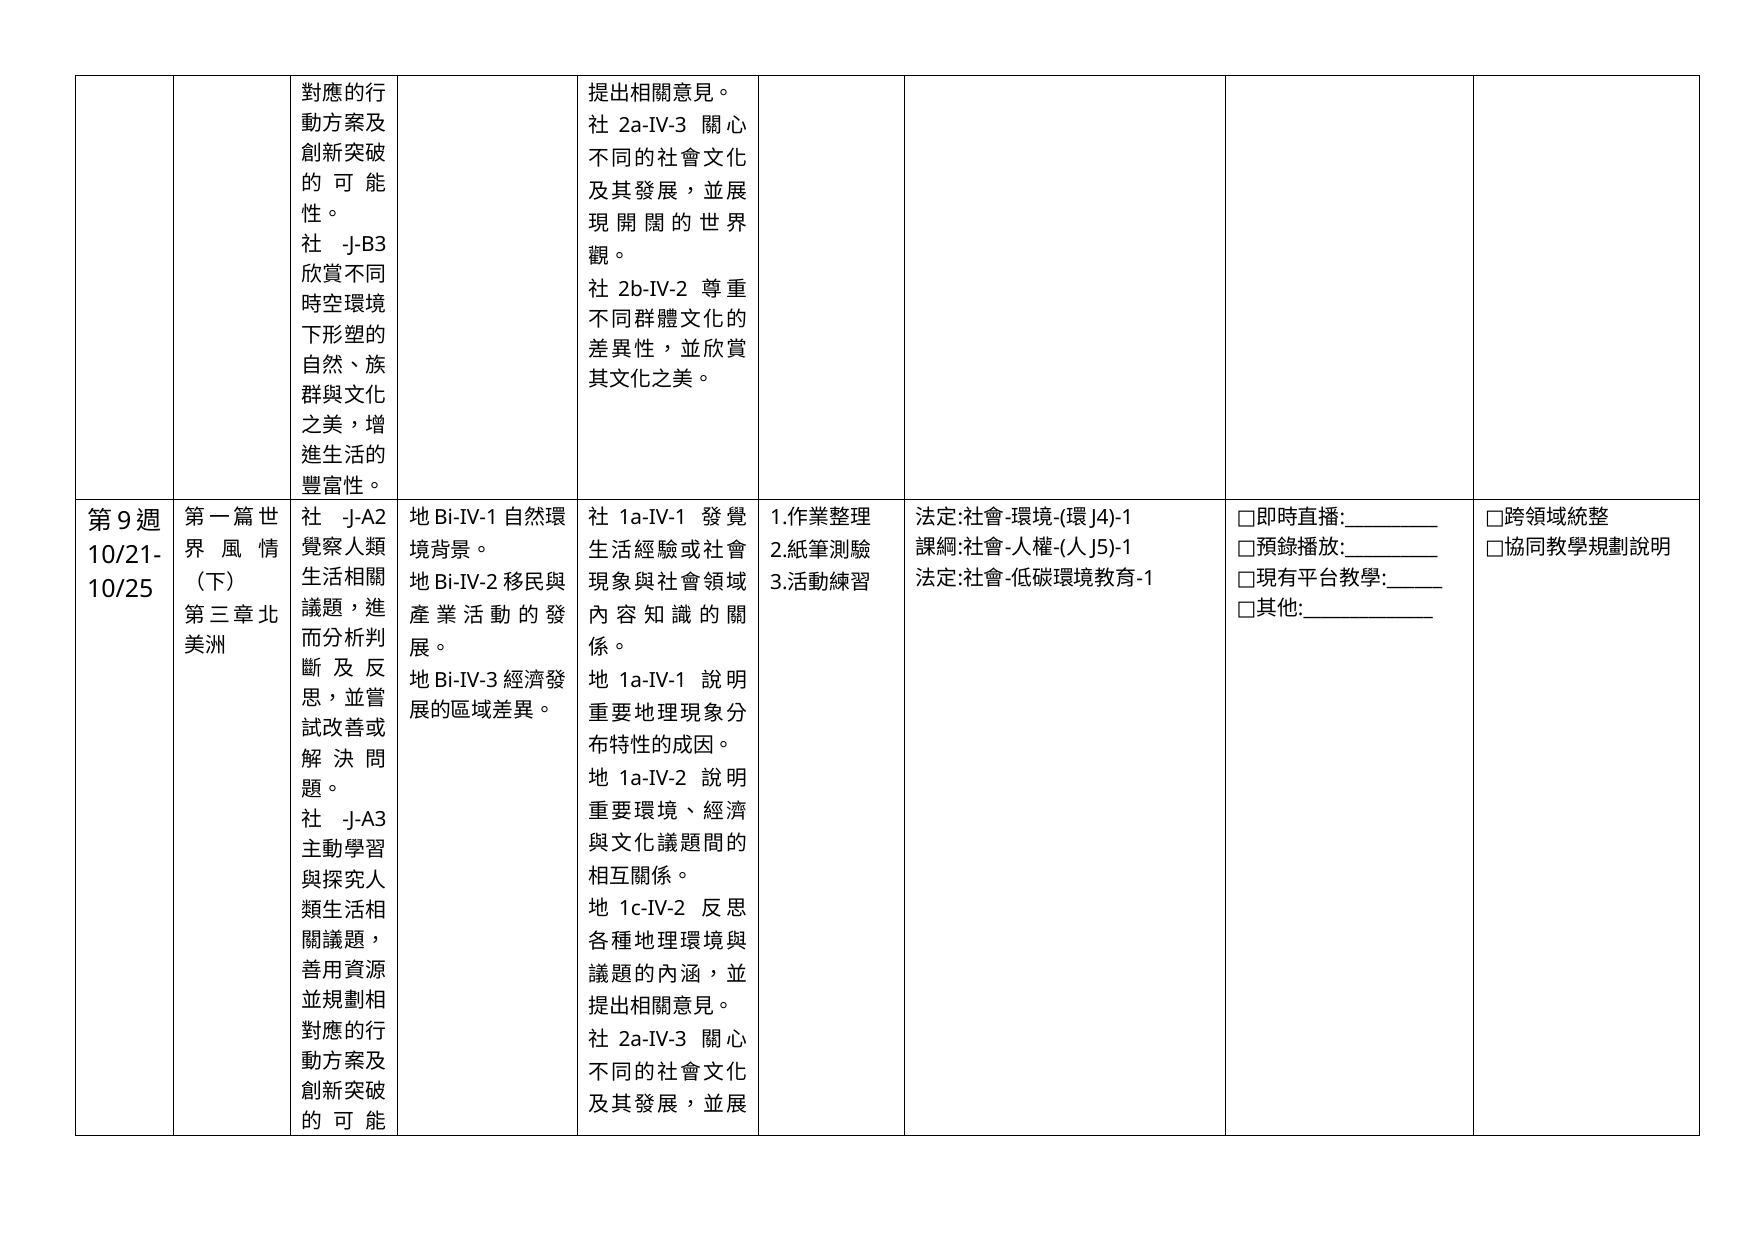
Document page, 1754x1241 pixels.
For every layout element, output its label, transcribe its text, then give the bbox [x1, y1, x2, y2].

table_cell [76, 76, 173, 499]
table_cell [1226, 76, 1473, 499]
table_cell 提出相關意見。 社2a-IV-3 關心不同的社會文化及其發展，並展現開闊的世界觀。 社2b-IV-2 尊重不同群體文化的差異性，並欣賞其文化之美。 [578, 76, 758, 499]
table_cell 第一篇世界風情（下） 第三章北美洲 [174, 500, 290, 1135]
table_cell 法定:社會-環境-(環J4)-1 課綱:社會-人權-(人J5)-1 法定:社會-低碳環境教育-1 [905, 500, 1225, 1135]
table_cell □跨領域統整 □協同教學規劃說明 [1474, 500, 1699, 1135]
table_cell 社1a-IV-1 發覺生活經驗或社會現象與社會領域內容知識的關係。 地1a-IV-1 說明重要地理現象分布特性的成因。 地1a-IV-2 說明重要環境、經濟與文化議題間的相互關係。 地1c-IV-2 反思各種地理環境與議題的內涵，並提出相關意見。 社2a-IV-3 關心不同的社會文化及其發展，並展 [578, 500, 758, 1135]
table_cell [398, 76, 577, 499]
table_cell [174, 76, 290, 499]
table_cell 地Bi-IV-1 自然環境背景。 地Bi-IV-2 移民與產業活動的發展。 地Bi-IV-3 經濟發展的區域差異。 [398, 500, 577, 1135]
table_cell 社-J-A2 覺察人類生活相關議題，進而分析判斷及反思，並嘗試改善或解決問題。 社-J-A3 主動學習與探究人類生活相關議題，善用資源並規劃相對應的行動方案及創新突破的可能 [291, 500, 397, 1135]
table_cell □即時直播:__________ □預錄播放:__________ □現有平台教學:______ □其他:______________ [1226, 500, 1473, 1135]
table_cell [759, 76, 904, 499]
table_cell 對應的行動方案及創新突破的可能性。 社-J-B3 欣賞不同時空環境下形塑的自然、族群與文化之美，增進生活的豐富性。 [291, 76, 397, 499]
table_cell 第9週 10/21-10/25 [76, 500, 173, 1135]
table_cell [1474, 76, 1699, 499]
table_cell [905, 76, 1225, 499]
table_cell 1.作業整理 2.紙筆測驗 3.活動練習 [759, 500, 904, 1135]
